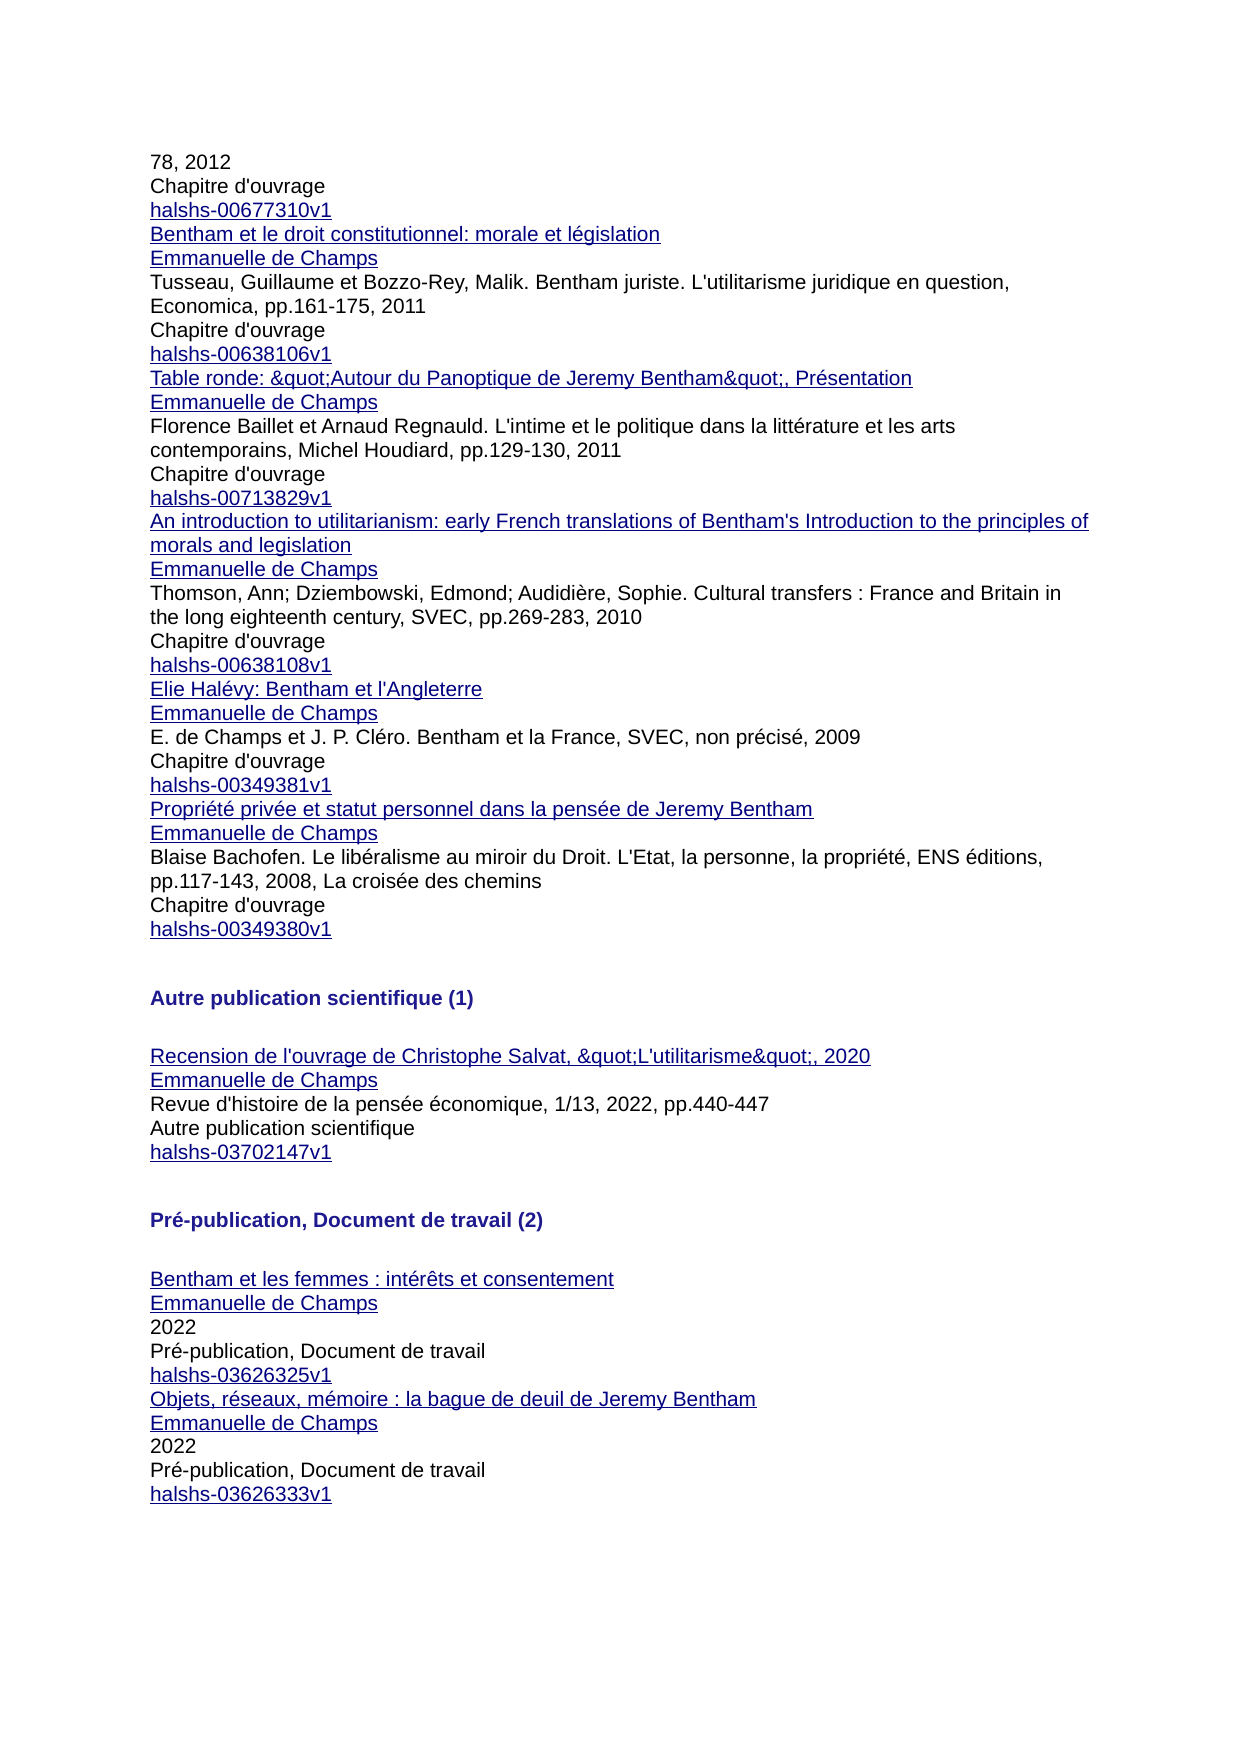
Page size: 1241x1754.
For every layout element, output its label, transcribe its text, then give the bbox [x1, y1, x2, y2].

subtitle Autre publication scientifique (1) [150, 985, 1090, 1009]
table_cell Bentham et le droit constitutionnel: morale et législation Emmanuelle de Champs Tusseau, Guillaume et Bozzo-Rey, Malik. Bentham juriste. L'utilitarisme juridique en question, Economica, pp.161-175, 2011 Chapitre d'ouvrage halshs-00638106v1 [150, 222, 1090, 366]
table_cell An introduction to utilitarianism: early French translations of Bentham's Introduction to the principles of morals and legislation Emmanuelle de Champs Thomson, Ann; Dziembowski, Edmond; Audidière, Sophie. Cultural transfers : France and Britain in the long eighteenth century, SVEC, pp.269-283, 2010 Chapitre d'ouvrage halshs-00638108v1 [150, 509, 1090, 677]
table_cell Elie Halévy: Bentham et l'Angleterre Emmanuelle de Champs E. de Champs et J. P. Cléro. Bentham et la France, SVEC, non précisé, 2009 Chapitre d'ouvrage halshs-00349381v1 [150, 677, 1090, 797]
table_cell From 'Utopia' to 'Programme': Building a Panopticon in Geneva Emmanuelle de Champs Anne Brunon-Ernst. Beyond Foucault. New Perspectives on Bentham's Panopticon, Ashgate, pp.63-78, 2012 Chapitre d'ouvrage halshs-00677310v1 [150, 150, 1090, 222]
subtitle Pré-publication, Document de travail (2) [150, 1208, 1090, 1232]
table_header Bentham et les femmes : intérêts et consentement Emmanuelle de Champs 2022 Pré-publication, Document de travail halshs-03626325v1 [150, 1267, 1090, 1386]
table_cell Table ronde: &quot;Autour du Panoptique de Jeremy Bentham&quot;, Présentation Emmanuelle de Champs Florence Baillet et Arnaud Regnauld. L'intime et le politique dans la littérature et les arts contemporains, Michel Houdiard, pp.129-130, 2011 Chapitre d'ouvrage halshs-00713829v1 [150, 366, 1090, 509]
table_cell Objets, réseaux, mémoire : la bague de deuil de Jeremy Bentham Emmanuelle de Champs 2022 Pré-publication, Document de travail halshs-03626333v1 [150, 1386, 1090, 1506]
table_header Recension de l'ouvrage de Christophe Salvat, &quot;L'utilitarisme&quot;, 2020 Emmanuelle de Champs Revue d'histoire de la pensée économique, 1/13, 2022, pp.440-447 Autre publication scientifique halshs-03702147v1 [150, 1044, 1090, 1163]
table_cell Propriété privée et statut personnel dans la pensée de Jeremy Bentham Emmanuelle de Champs Blaise Bachofen. Le libéralisme au miroir du Droit. L'Etat, la personne, la propriété, ENS éditions, pp.117-143, 2008, La croisée des chemins Chapitre d'ouvrage halshs-00349380v1 [150, 797, 1090, 941]
